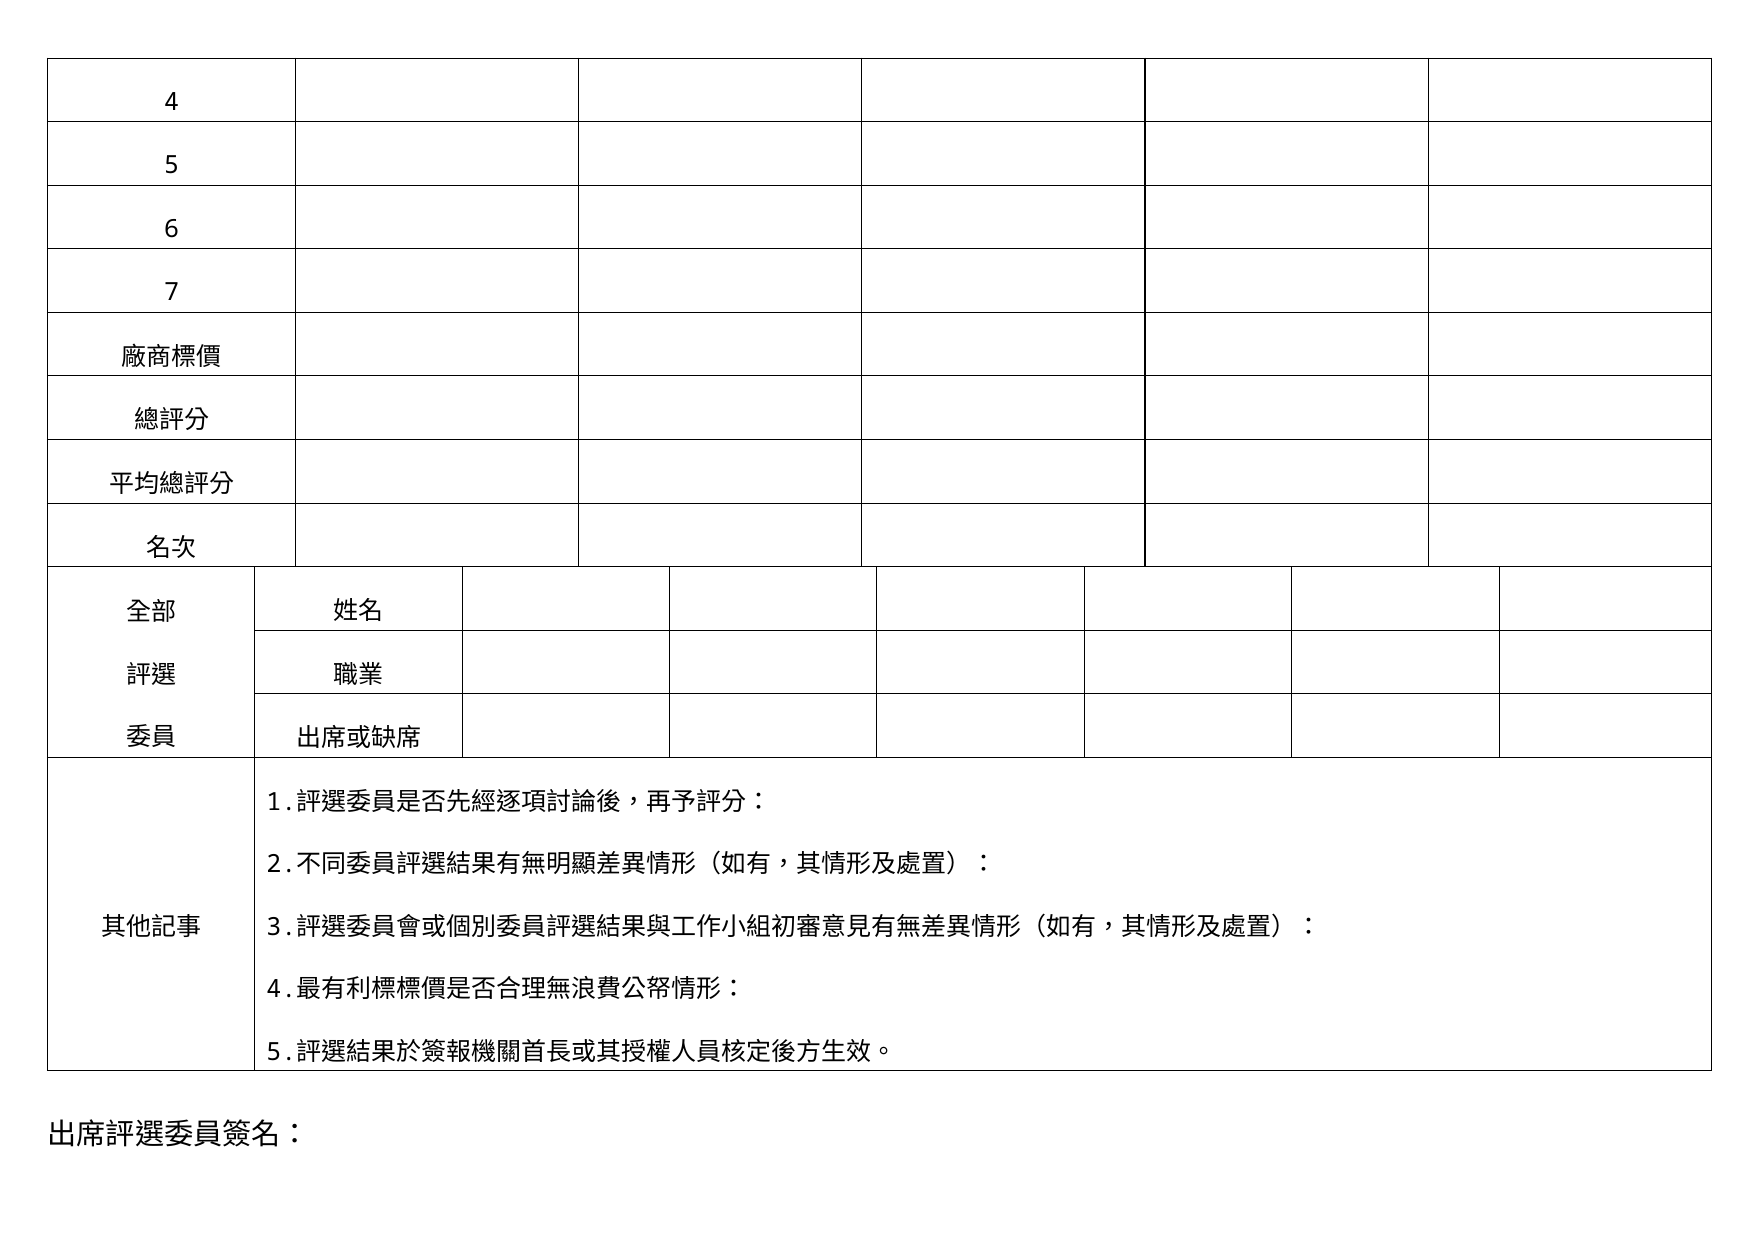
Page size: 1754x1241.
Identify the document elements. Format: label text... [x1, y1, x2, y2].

table_cell [1429, 376, 1711, 439]
table_cell [862, 504, 1144, 566]
table_cell [296, 186, 578, 248]
table_cell [877, 694, 1084, 757]
table_cell [1085, 631, 1291, 693]
table_cell [1146, 376, 1428, 439]
table_cell [1500, 631, 1711, 693]
table_cell [579, 440, 861, 502]
table_cell [1146, 313, 1428, 375]
table_cell [862, 313, 1144, 375]
table_cell [296, 504, 578, 566]
table_cell [296, 122, 578, 185]
table_cell [1500, 694, 1711, 757]
table_cell [1146, 59, 1428, 121]
table_cell [579, 186, 861, 248]
table_cell [877, 631, 1084, 693]
table_cell [1429, 122, 1711, 185]
table_cell [1292, 567, 1499, 629]
table_cell [1429, 313, 1711, 375]
table_cell [670, 631, 876, 693]
table_cell [296, 313, 578, 375]
table_cell 7 [48, 249, 295, 312]
table_cell 5 [48, 122, 295, 185]
table_cell [862, 59, 1144, 121]
table_cell [1146, 122, 1428, 185]
table_cell [579, 59, 861, 121]
table_cell [1146, 249, 1428, 312]
table_cell [670, 694, 876, 757]
table_cell [579, 249, 861, 312]
table_cell [296, 376, 578, 439]
table_cell [296, 440, 578, 502]
table_cell [579, 313, 861, 375]
table_cell [1292, 694, 1499, 757]
table_cell [296, 249, 578, 312]
table_cell [862, 249, 1144, 312]
table_cell [1500, 567, 1711, 629]
table_cell [463, 567, 669, 629]
table_cell [862, 376, 1144, 439]
text 出席評選委員簽名： [47, 1090, 1707, 1152]
table_cell [862, 440, 1144, 502]
table_cell [463, 694, 669, 757]
table_cell [1085, 567, 1291, 629]
table_cell [1429, 504, 1711, 566]
table_cell [670, 567, 876, 629]
table_cell [877, 567, 1084, 629]
table_cell [1429, 249, 1711, 312]
table_cell [296, 59, 578, 121]
table_cell [1085, 694, 1291, 757]
table_cell 職業 [255, 631, 462, 693]
table_cell [1429, 440, 1711, 502]
table_cell [1292, 631, 1499, 693]
table_cell 1.評選委員是否先經逐項討論後，再予評分： 2.不同委員評選結果有無明顯差異情形（如有，其情形及處置）： 3.評選委員會或個別委員評選結果與工作小組初審意見有無差異情形（如有，其情形及處置）： 4.最有利標標價是否合理無浪費公帑情形： 5.評選結果於簽報機關首長或其授權人員核定後方生效。 [255, 758, 1711, 1070]
table_cell [1146, 440, 1428, 502]
table_cell 4 [48, 59, 295, 121]
table_cell [1146, 504, 1428, 566]
table_cell 出席或缺席 [255, 694, 462, 757]
table_cell [1146, 186, 1428, 248]
table_cell [463, 631, 669, 693]
table_cell 6 [48, 186, 295, 248]
table_cell [1429, 186, 1711, 248]
table_cell [862, 186, 1144, 248]
table_cell 姓名 [255, 567, 462, 629]
table_cell 廠商標價 [48, 313, 295, 375]
table_cell 其他記事 [48, 758, 254, 1070]
table_cell 平均總評分 [48, 440, 295, 502]
table_cell 名次 [48, 504, 295, 566]
table_cell 總評分 [48, 376, 295, 439]
table_cell [579, 504, 861, 566]
table_cell [1429, 59, 1711, 121]
table_cell [862, 122, 1144, 185]
table_cell [579, 122, 861, 185]
table_cell [579, 376, 861, 439]
table_cell 全部 評選 委員 [48, 567, 254, 757]
